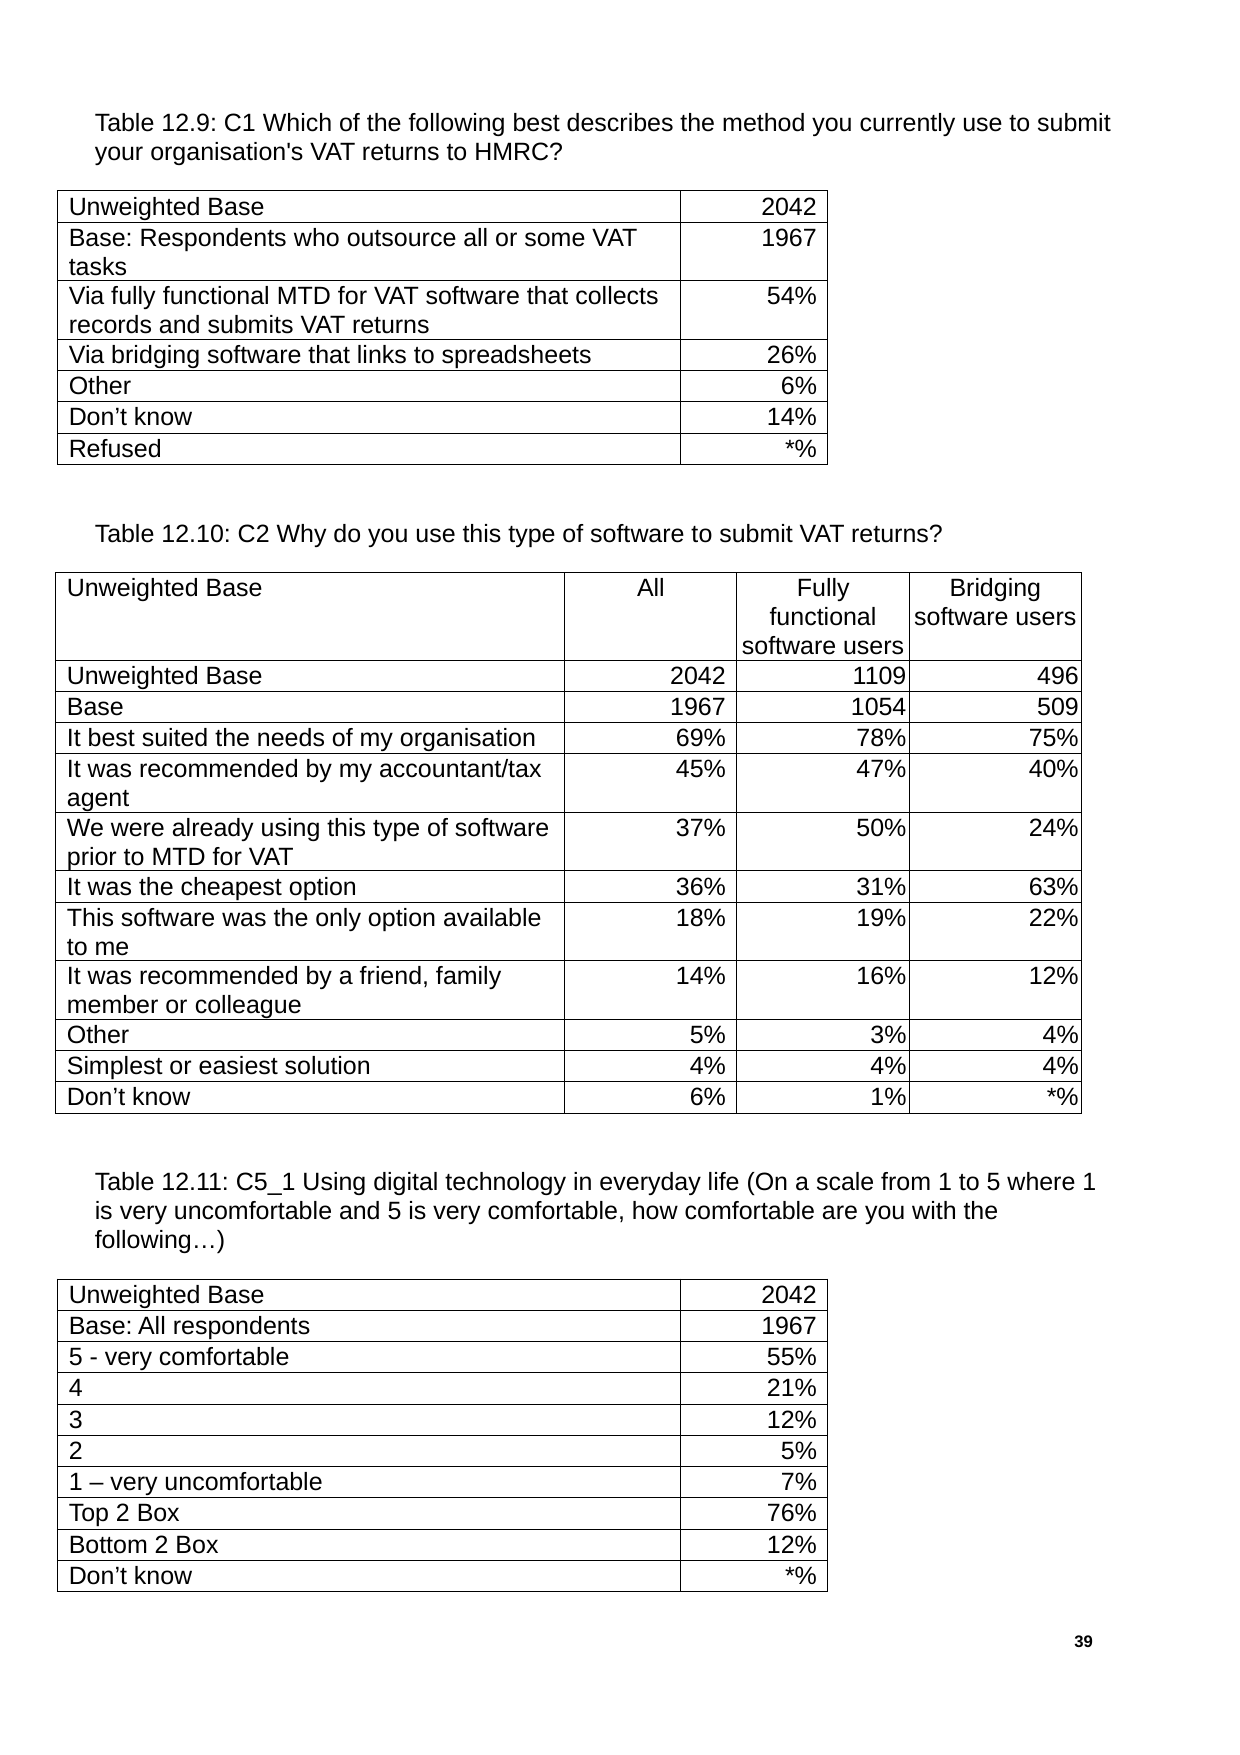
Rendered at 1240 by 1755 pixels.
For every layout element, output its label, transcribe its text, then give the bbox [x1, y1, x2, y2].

table_cell This software was the only option available to me [56, 903, 564, 960]
table_cell 22% [910, 903, 1081, 960]
table_cell 36% [565, 871, 736, 902]
table_cell It was recommended by a friend, family member or colleague [56, 961, 564, 1019]
table_cell 4% [910, 1051, 1081, 1081]
table_header Unweighted Base [58, 191, 680, 222]
table_header 2042 [681, 1280, 827, 1310]
table_cell 4% [565, 1051, 736, 1081]
table_cell 2042 [565, 661, 736, 691]
table_cell 1967 [681, 1311, 827, 1341]
table_cell 55% [681, 1342, 827, 1372]
table_cell 21% [681, 1373, 827, 1403]
table_cell 3 [58, 1405, 680, 1435]
text Table 12.9: C1 Which of the following best describes the method you currently use to submit your organisation's VAT returns to HMRC? [94, 108, 1121, 165]
table_cell Bottom 2 Box [58, 1530, 680, 1560]
table_cell 12% [681, 1530, 827, 1560]
table_cell Base [56, 692, 564, 722]
table_cell Base: Respondents who outsource all or some VAT tasks [58, 223, 680, 280]
table_cell 3% [737, 1020, 909, 1050]
table_header Unweighted Base [58, 1280, 680, 1310]
table_cell 1109 [737, 661, 909, 691]
table_cell 509 [910, 692, 1081, 722]
table_cell 6% [565, 1082, 736, 1112]
table_cell 24% [910, 813, 1081, 870]
table_cell 26% [681, 340, 827, 370]
table_cell 4% [737, 1051, 909, 1081]
table_cell 1% [737, 1082, 909, 1112]
table_cell 14% [681, 402, 827, 432]
table_header Bridging software users [910, 573, 1081, 659]
table_cell 12% [681, 1405, 827, 1435]
table_header Unweighted Base [56, 573, 564, 659]
table_cell 16% [737, 961, 909, 1019]
table_header 2042 [681, 191, 827, 222]
table_cell Via bridging software that links to spreadsheets [58, 340, 680, 370]
table_cell 6% [681, 371, 827, 401]
table_cell Simplest or easiest solution [56, 1051, 564, 1081]
table_cell 1 – very uncomfortable [58, 1467, 680, 1497]
table_cell 2 [58, 1436, 680, 1466]
table_header All [565, 573, 736, 659]
table_cell Base: All respondents [58, 1311, 680, 1341]
table_cell 54% [681, 281, 827, 339]
table_cell 496 [910, 661, 1081, 691]
table_cell 14% [565, 961, 736, 1019]
table_cell 50% [737, 813, 909, 870]
text Table 12.10: C2 Why do you use this type of software to submit VAT returns? [94, 518, 1121, 547]
table_cell *% [910, 1082, 1081, 1112]
table_cell *% [681, 434, 827, 464]
table_cell It best suited the needs of my organisation [56, 723, 564, 753]
table_cell Via fully functional MTD for VAT software that collects records and submits VAT returns [58, 281, 680, 339]
table_cell It was recommended by my accountant/tax agent [56, 754, 564, 812]
table_header Fully functional software users [737, 573, 909, 659]
table_cell 1967 [681, 223, 827, 280]
table_cell 47% [737, 754, 909, 812]
table_cell 4 [58, 1373, 680, 1403]
table_cell 75% [910, 723, 1081, 753]
table_cell 5% [565, 1020, 736, 1050]
table_cell 18% [565, 903, 736, 960]
table_cell 78% [737, 723, 909, 753]
table_cell 5 - very comfortable [58, 1342, 680, 1372]
table_cell We were already using this type of software prior to MTD for VAT [56, 813, 564, 870]
table_cell 63% [910, 871, 1081, 902]
table_cell 5% [681, 1436, 827, 1466]
table_cell Other [58, 371, 680, 401]
table_cell 12% [910, 961, 1081, 1019]
table_cell 45% [565, 754, 736, 812]
table_cell 1967 [565, 692, 736, 722]
text Table 12.11: C5_1 Using digital technology in everyday life (On a scale from 1 to 5 where 1 is very uncomfortable and 5 is very comfortable, how comfortable are you with the following…) [94, 1167, 1121, 1253]
table_cell 76% [681, 1498, 827, 1528]
table_cell 4% [910, 1020, 1081, 1050]
table_cell Unweighted Base [56, 661, 564, 691]
table_cell 40% [910, 754, 1081, 812]
table_cell Don’t know [58, 402, 680, 432]
table_cell 7% [681, 1467, 827, 1497]
table_cell Other [56, 1020, 564, 1050]
table_cell 19% [737, 903, 909, 960]
table_cell 69% [565, 723, 736, 753]
table_cell 37% [565, 813, 736, 870]
table_cell Don’t know [56, 1082, 564, 1112]
table_cell It was the cheapest option [56, 871, 564, 902]
table_cell Top 2 Box [58, 1498, 680, 1528]
table_cell Refused [58, 434, 680, 464]
table_cell Don’t know [58, 1561, 680, 1591]
table_cell *% [681, 1561, 827, 1591]
table_cell 31% [737, 871, 909, 902]
table_cell 1054 [737, 692, 909, 722]
